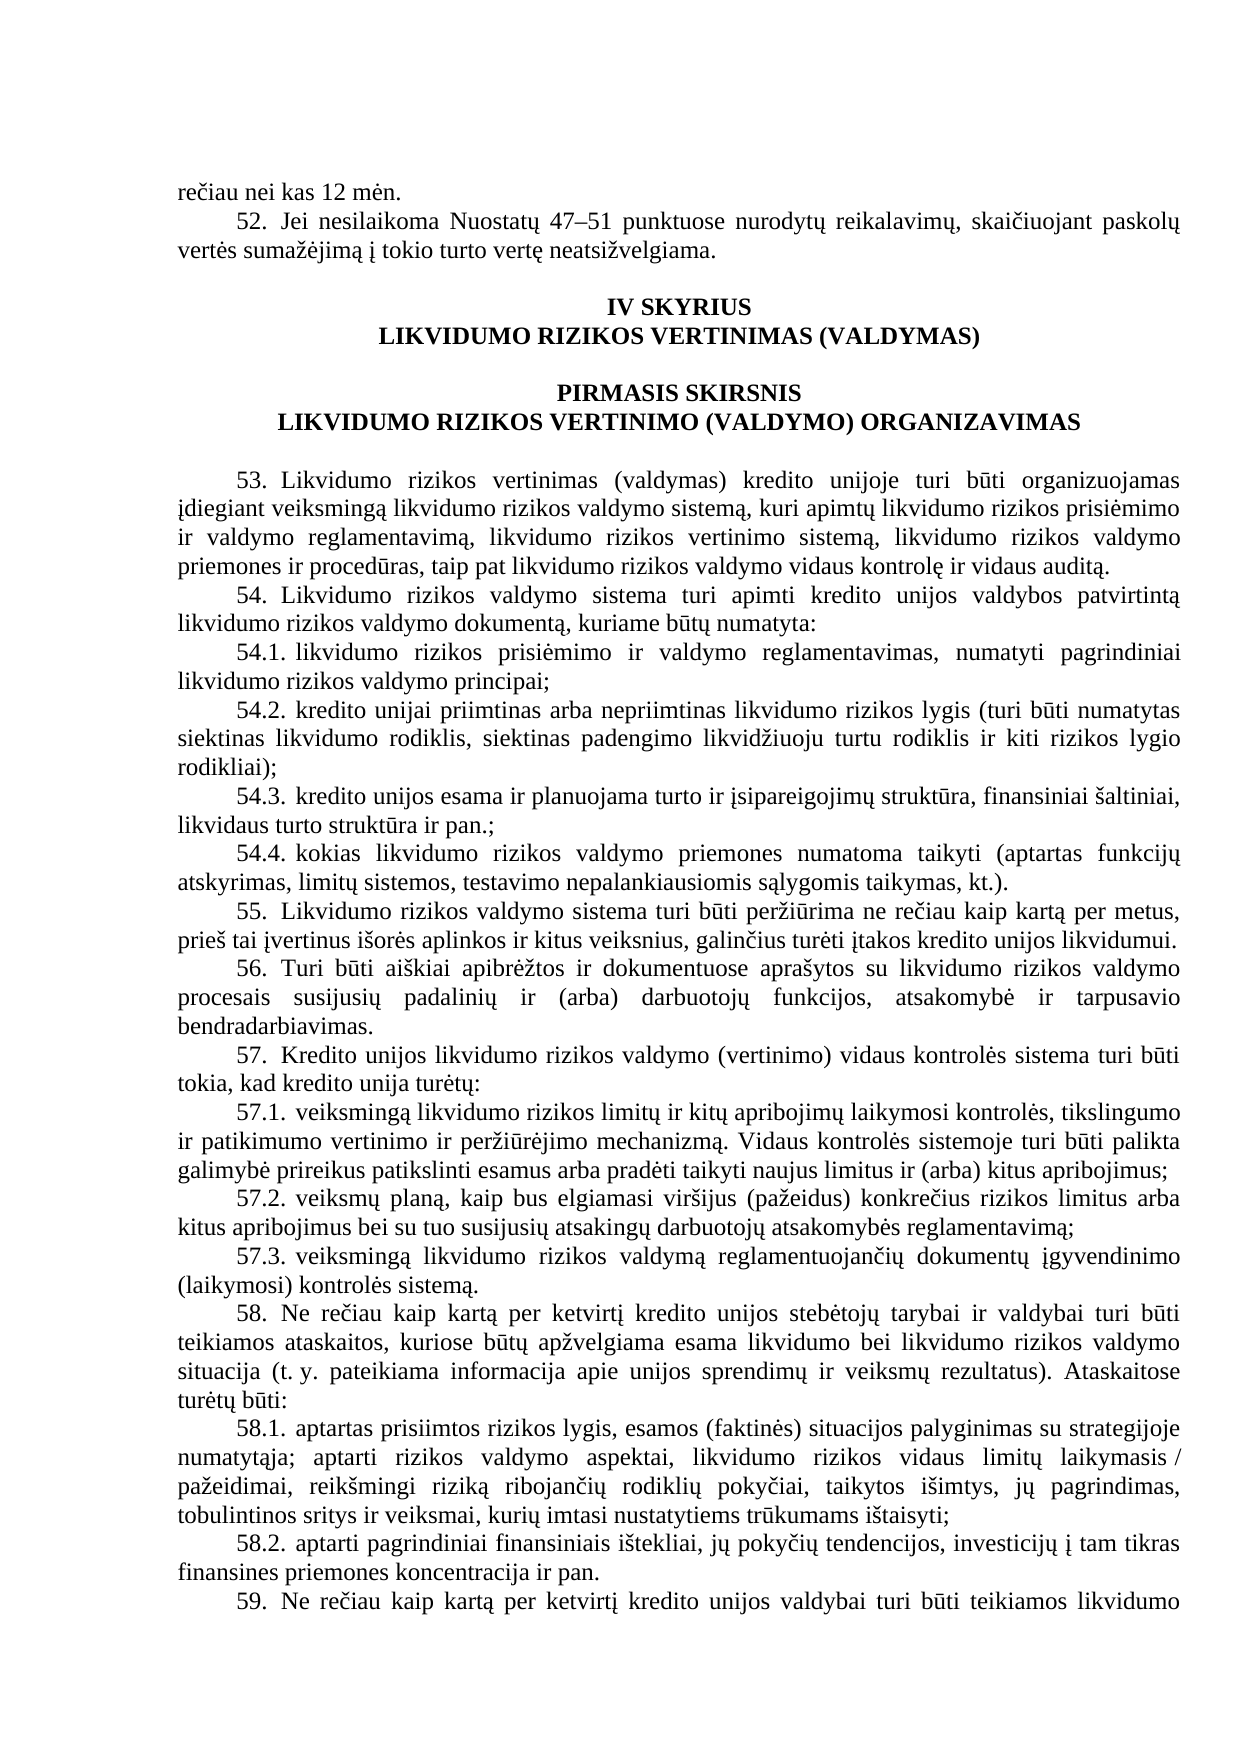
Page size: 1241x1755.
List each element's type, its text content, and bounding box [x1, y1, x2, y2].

text 54.2. kredito unijai priimtinas arba nepriimtinas likvidumo rizikos lygis (turi būti numatytas siektinas likvidumo rodiklis, siektinas padengimo likvidžiuoju turtu rodiklis ir kiti rizikos lygio rodikliai); [177, 695, 1181, 781]
text IV SKYRIUS [177, 292, 1181, 321]
text 57.3. veiksmingą likvidumo rizikos valdymą reglamentuojančių dokumentų įgyvendinimo (laikymosi) kontrolės sistemą. [177, 1241, 1181, 1298]
text LIKVIDUMO RIZIKOS VERTINIMO (VALDYMO) ORGANIZAVIMAS [177, 407, 1181, 436]
text 52. Jei nesilaikoma Nuostatų 47–51 punktuose nurodytų reikalavimų, skaičiuojant paskolų vertės sumažėjimą į tokio turto vertę neatsižvelgiama. [177, 206, 1181, 263]
text rečiau nei kas 12 mėn. [177, 177, 1181, 206]
text 55. Likvidumo rizikos valdymo sistema turi būti peržiūrima ne rečiau kaip kartą per metus, prieš tai įvertinus išorės aplinkos ir kitus veiksnius, galinčius turėti įtakos kredito unijos likvidumui. [177, 896, 1181, 953]
text 57.1. veiksmingą likvidumo rizikos limitų ir kitų apribojimų laikymosi kontrolės, tikslingumo ir patikimumo vertinimo ir peržiūrėjimo mechanizmą. Vidaus kontrolės sistemoje turi būti palikta galimybė prireikus patikslinti esamus arba pradėti taikyti naujus limitus ir (arba) kitus apribojimus; [177, 1097, 1181, 1183]
text 58.2. aptarti pagrindiniai finansiniais ištekliai, jų pokyčių tendencijos, investicijų į tam tikras finansines priemones koncentracija ir pan. [177, 1528, 1181, 1586]
text LIKVIDUMO RIZIKOS VERTINIMAS (VALDYMAS) [177, 321, 1181, 350]
text 57.2. veiksmų planą, kaip bus elgiamasi viršijus (pažeidus) konkrečius rizikos limitus arba kitus apribojimus bei su tuo susijusių atsakingų darbuotojų atsakomybės reglamentavimą; [177, 1183, 1181, 1241]
text 54.3. kredito unijos esama ir planuojama turto ir įsipareigojimų struktūra, finansiniai šaltiniai, likvidaus turto struktūra ir pan.; [177, 781, 1181, 838]
text 54.4. kokias likvidumo rizikos valdymo priemones numatoma taikyti (aptartas funkcijų atskyrimas, limitų sistemos, testavimo nepalankiausiomis sąlygomis taikymas, kt.). [177, 838, 1181, 896]
text 58. Ne rečiau kaip kartą per ketvirtį kredito unijos stebėtojų tarybai ir valdybai turi būti teikiamos ataskaitos, kuriose būtų apžvelgiama esama likvidumo bei likvidumo rizikos valdymo situacija (t. y. pateikiama informacija apie unijos sprendimų ir veiksmų rezultatus). Ataskaitose turėtų būti: [177, 1298, 1181, 1413]
text 56. Turi būti aiškiai apibrėžtos ir dokumentuose aprašytos su likvidumo rizikos valdymo procesais susijusių padalinių ir (arba) darbuotojų funkcijos, atsakomybė ir tarpusavio bendradarbiavimas. [177, 953, 1181, 1040]
text 54.1. likvidumo rizikos prisiėmimo ir valdymo reglamentavimas, numatyti pagrindiniai likvidumo rizikos valdymo principai; [177, 637, 1181, 695]
text 59. Ne rečiau kaip kartą per ketvirtį kredito unijos valdybai turi būti teikiamos likvidumo [177, 1586, 1181, 1615]
text 58.1. aptartas prisiimtos rizikos lygis, esamos (faktinės) situacijos palyginimas su strategijoje numatytąja; aptarti rizikos valdymo aspektai, likvidumo rizikos vidaus limitų laikymasis / pažeidimai, reikšmingi riziką ribojančių rodiklių pokyčiai, taikytos išimtys, jų pagrindimas, tobulintinos sritys ir veiksmai, kurių imtasi nustatytiems trūkumams ištaisyti; [177, 1413, 1181, 1528]
text PIRMASIS SKIRSNIS [177, 378, 1181, 407]
text 57. Kredito unijos likvidumo rizikos valdymo (vertinimo) vidaus kontrolės sistema turi būti tokia, kad kredito unija turėtų: [177, 1040, 1181, 1097]
text 54. Likvidumo rizikos valdymo sistema turi apimti kredito unijos valdybos patvirtintą likvidumo rizikos valdymo dokumentą, kuriame būtų numatyta: [177, 580, 1181, 637]
text 53. Likvidumo rizikos vertinimas (valdymas) kredito unijoje turi būti organizuojamas įdiegiant veiksmingą likvidumo rizikos valdymo sistemą, kuri apimtų likvidumo rizikos prisiėmimo ir valdymo reglamentavimą, likvidumo rizikos vertinimo sistemą, likvidumo rizikos valdymo priemones ir procedūras, taip pat likvidumo rizikos valdymo vidaus kontrolę ir vidaus auditą. [177, 465, 1181, 580]
